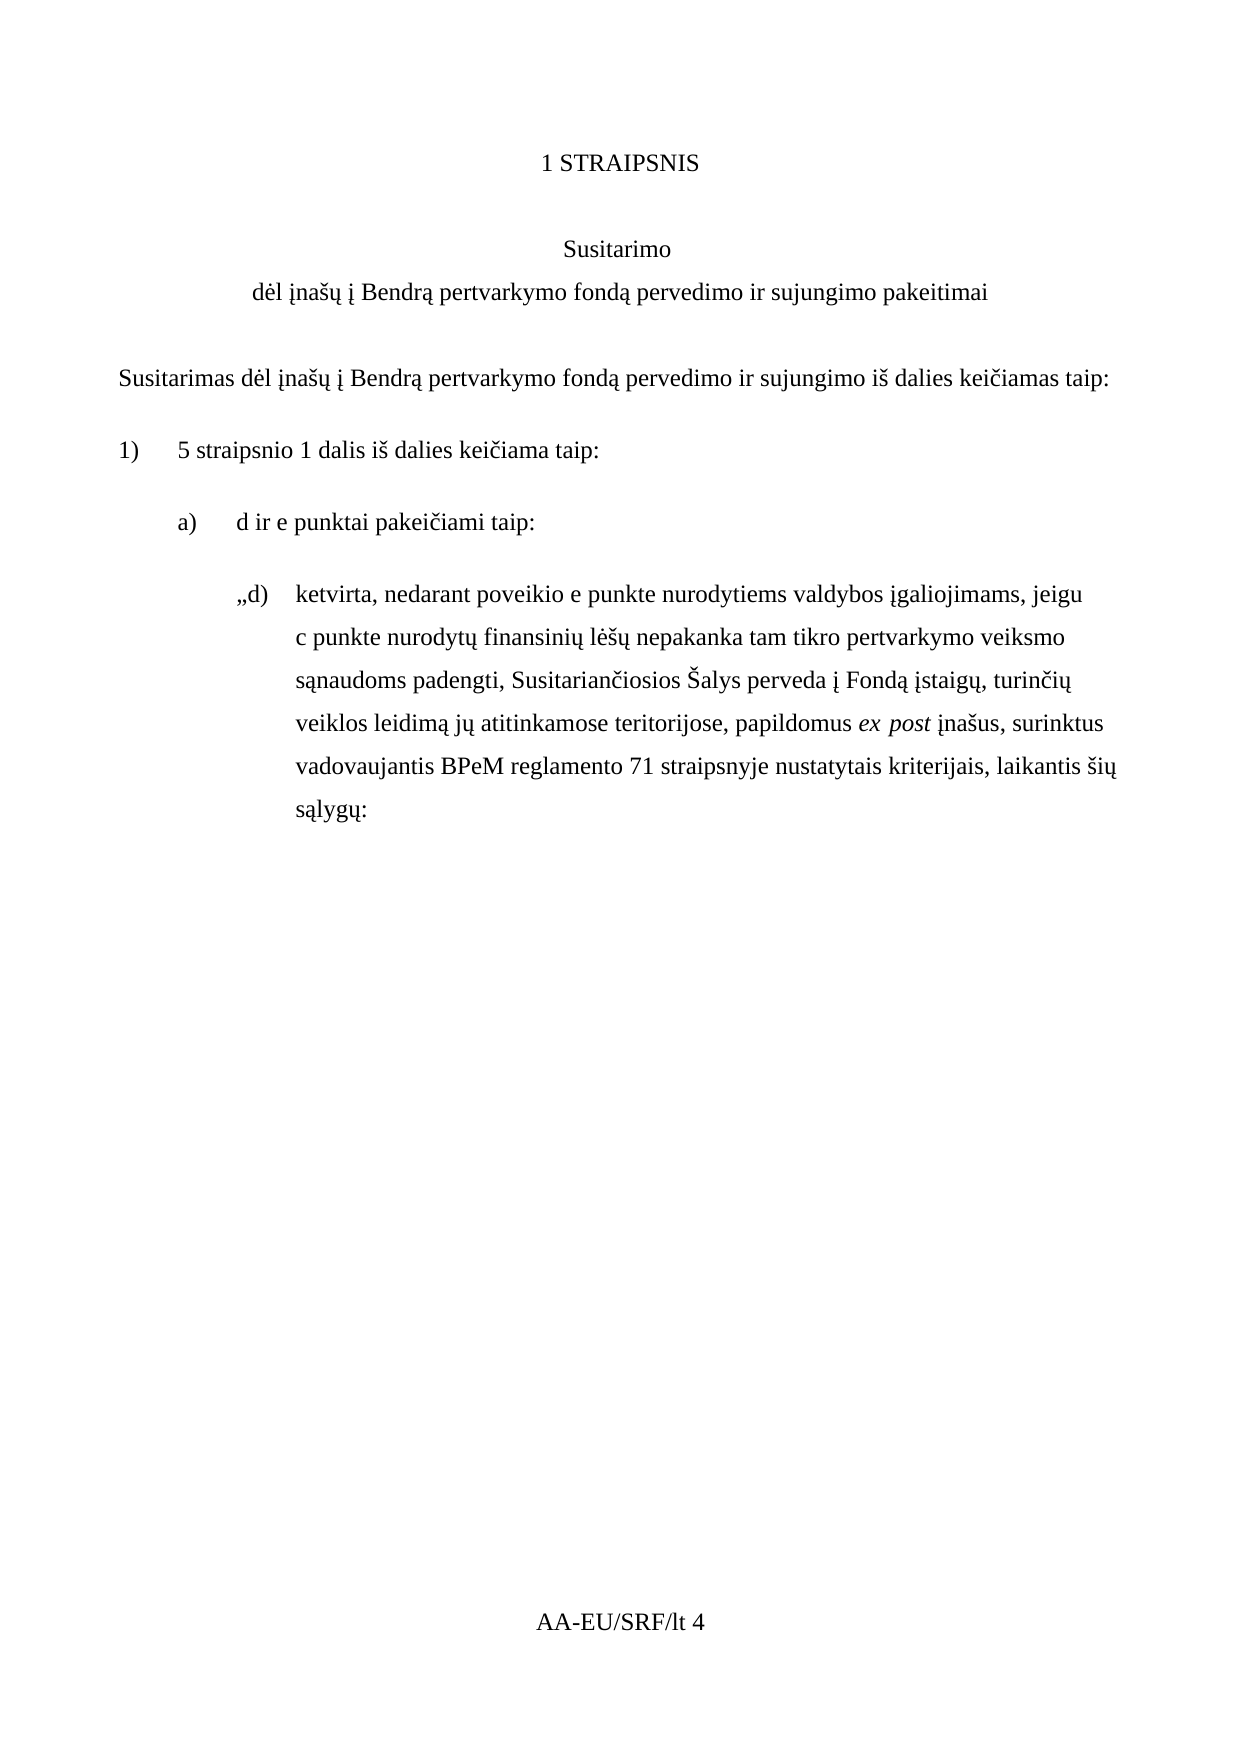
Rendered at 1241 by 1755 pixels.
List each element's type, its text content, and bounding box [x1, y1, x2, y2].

text „d) ketvirta, nedarant poveikio e punkte nurodytiems valdybos įgaliojimams, jeigu c punkte nurodytų finansinių lėšų nepakanka tam tikro pertvarkymo veiksmo sąnaudoms padengti, Susitariančiosios Šalys perveda į Fondą įstaigų, turinčių veiklos leidimą jų atitinkamose teritorijose, papildomus ex post įnašus, surinktus vadovaujantis BPeM reglamento 71 straipsnyje nustatytais kriterijais, laikantis šių sąlygų: [236, 579, 1122, 823]
text Susitarimo dėl įnašų į Bendrą pertvarkymo fondą pervedimo ir sujungimo pakeitimai [118, 234, 1122, 306]
text Susitarimas dėl įnašų į Bendrą pertvarkymo fondą pervedimo ir sujungimo iš dalies keičiamas taip: [118, 363, 1122, 392]
text 1 STRAIPSNIS [118, 148, 1122, 176]
text 1) 5 straipsnio 1 dalis iš dalies keičiama taip: [118, 435, 1122, 464]
text a) d ir e punktai pakeičiami taip: [118, 507, 1122, 536]
